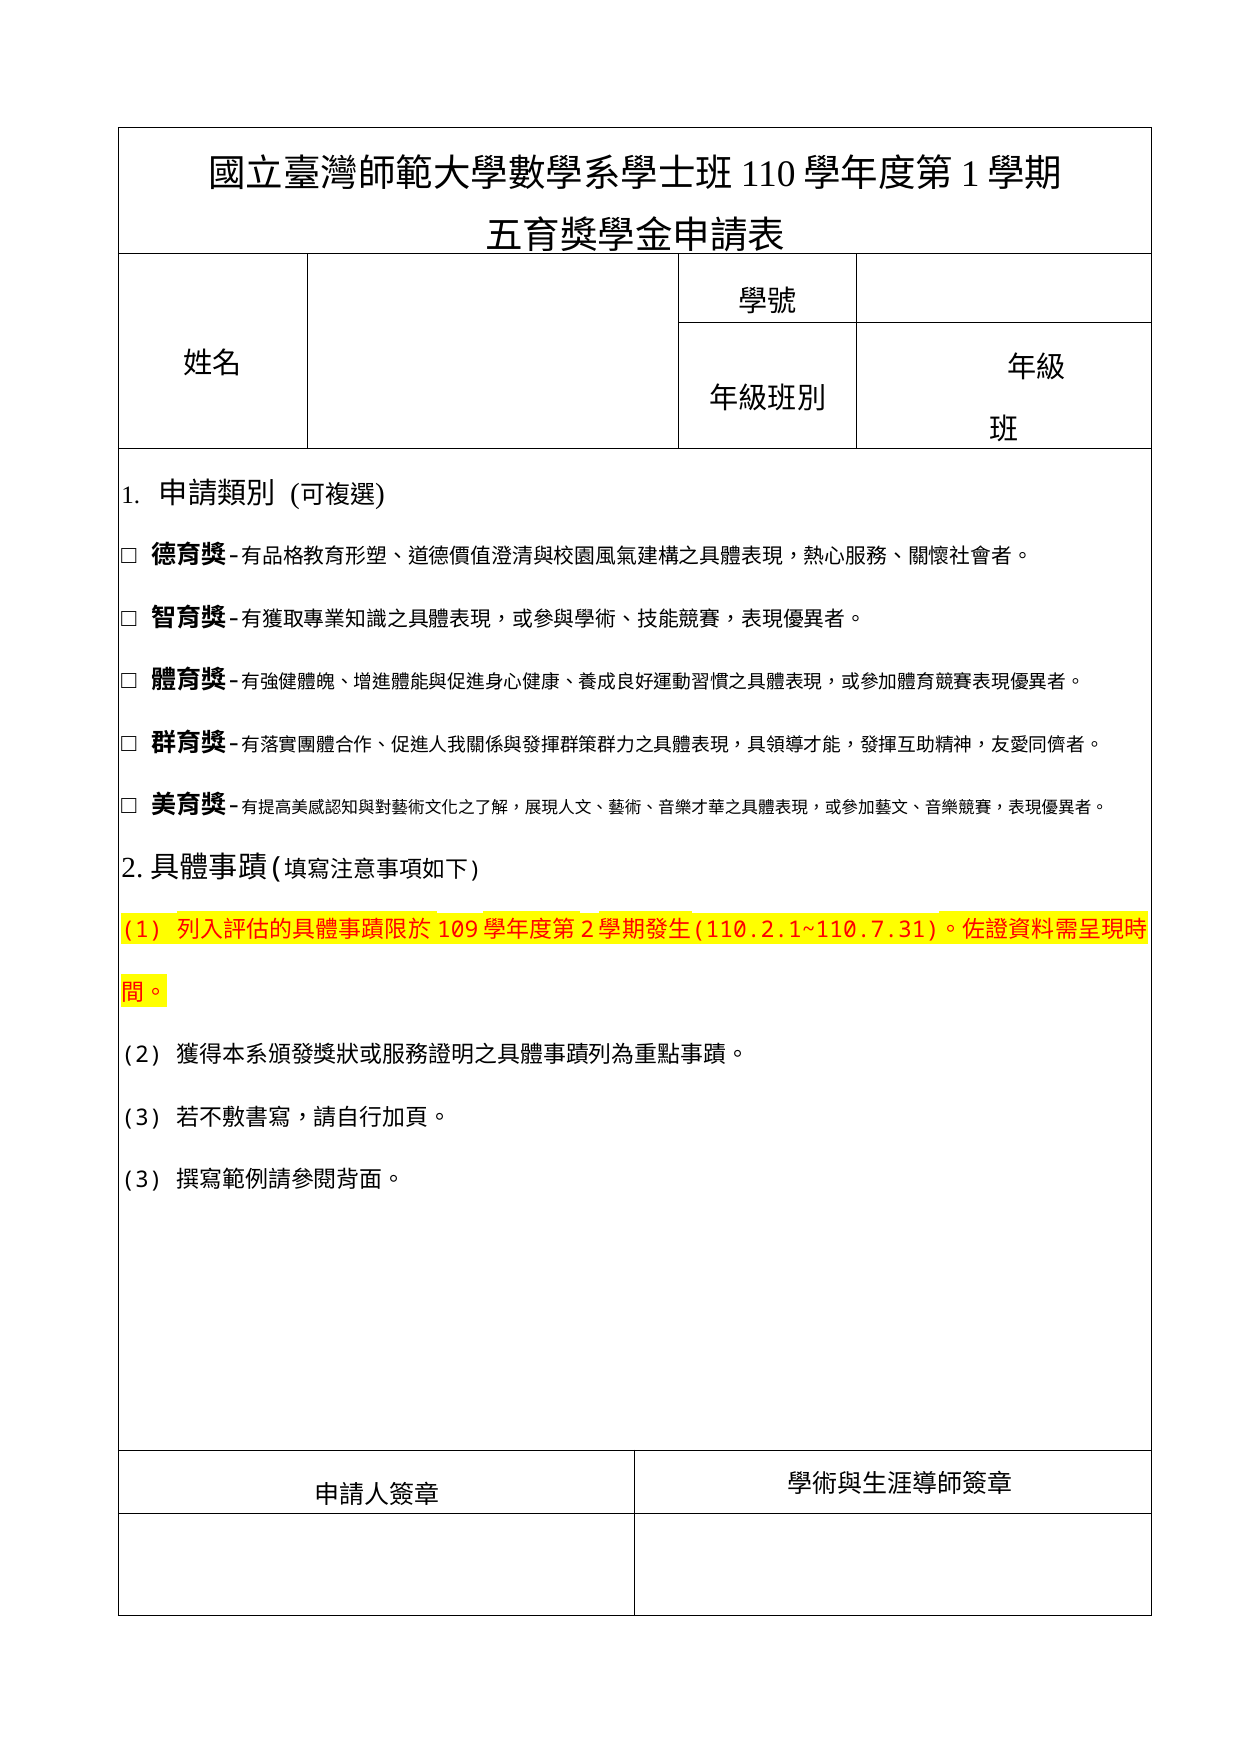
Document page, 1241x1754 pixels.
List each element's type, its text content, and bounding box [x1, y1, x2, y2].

table_cell 姓名 [119, 254, 307, 448]
table_cell [635, 1514, 1151, 1615]
table_cell 申請類別 (可複選) □ 德育獎-有品格教育形塑、道德價值澄清與校園風氣建構之具體表現，熱心服務、關懷社會者。 □ 智育獎-有獲取專業知識之具體表現，或參與學術、技能競賽，表現優異者。 □ 體育獎-有強健體魄、增進體能與促進身心健康、養成良好運動習慣之具體表現，或參加體育競賽表現優異者。 □ 群育獎-有落實團體合作、促進人我關係與發揮群策群力之具體表現，具領導才能，發揮互助精神，友愛同儕者。 □ 美育獎-有提高美感認知與對藝術文化之了解，展現人文、藝術、音樂才華之具體表現，或參加藝文、音樂競賽，表現優異者。 2. 具體事蹟(填寫注意事項如下) (1) 列入評估的具體事蹟限於109學年度第2學期發生(110.2.1~110.7.31)。佐證資料需呈現時間。 (2) 獲得本系頒發獎狀或服務證明之具體事蹟列為重點事蹟。 (3) 若不敷書寫，請自行加頁。 (3) 撰寫範例請參閱背面。 [119, 449, 1151, 1449]
table_cell [119, 1514, 634, 1615]
table_cell 學術與生涯導師簽章 [635, 1451, 1151, 1513]
table_cell 申請人簽章 [119, 1451, 634, 1513]
table_cell 學號 [679, 254, 856, 322]
table_cell [308, 254, 678, 448]
table_cell 年級班別 [679, 323, 856, 448]
table_cell [857, 254, 1151, 322]
table_header 國立臺灣師範大學數學系學士班110學年度第1學期 五育獎學金申請表 [119, 128, 1151, 253]
table_cell 年級 班 [857, 323, 1151, 448]
